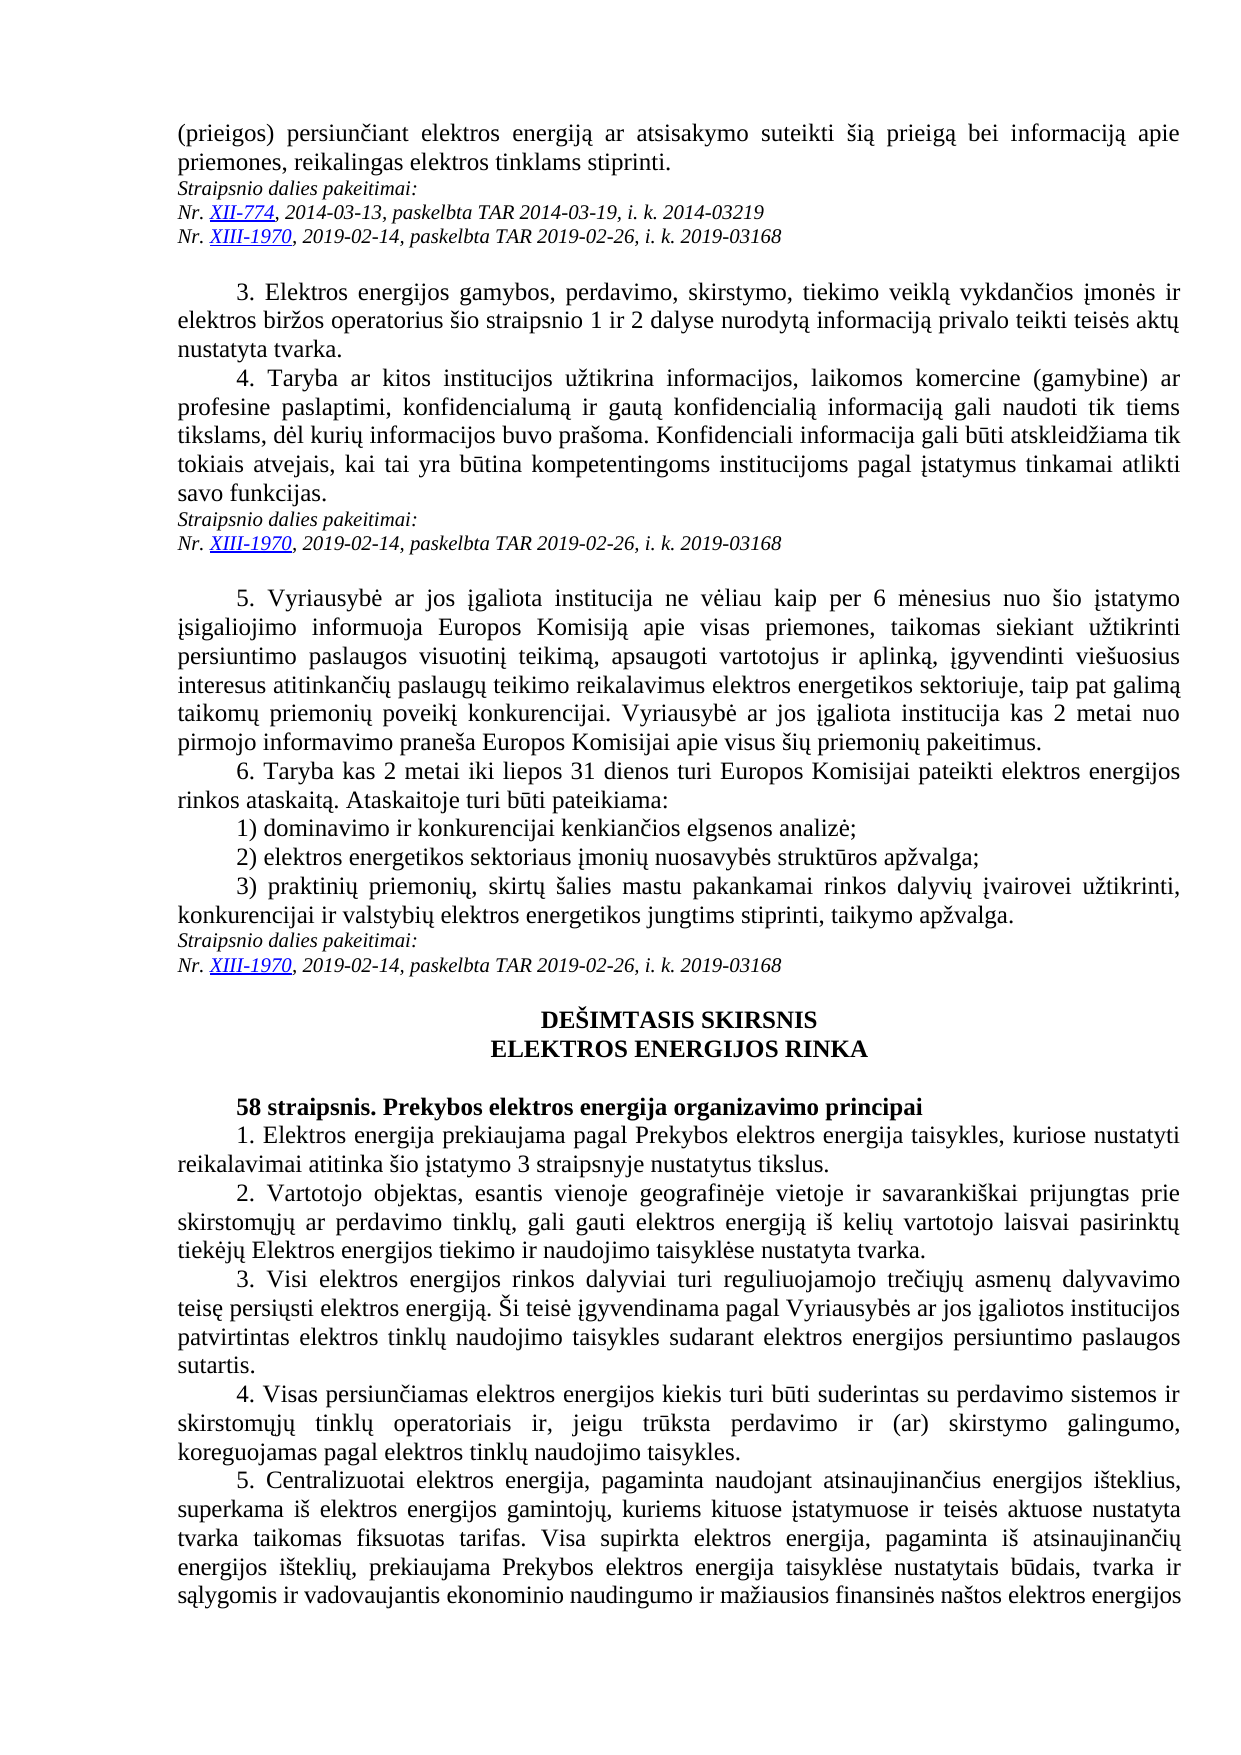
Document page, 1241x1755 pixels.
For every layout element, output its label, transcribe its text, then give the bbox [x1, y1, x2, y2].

text Straipsnio dalies pakeitimai: [177, 507, 1181, 531]
text 58 straipsnis. Prekybos elektros energija organizavimo principai [177, 1092, 1181, 1120]
text 4. Visas persiunčiamas elektros energijos kiekis turi būti suderintas su perdavimo sistemos ir skirstomųjų tinklų operatoriais ir, jeigu trūksta perdavimo ir (ar) skirstymo galingumo, koreguojamas pagal elektros tinklų naudojimo taisykles. [177, 1379, 1181, 1465]
text 2) elektros energetikos sektoriaus įmonių nuosavybės struktūros apžvalga; [177, 842, 1181, 871]
text (prieigos) persiunčiant elektros energiją ar atsisakymo suteikti šią prieigą bei informaciją apie priemones, reikalingas elektros tinklams stiprinti. [177, 118, 1181, 176]
text 1) dominavimo ir konkurencijai kenkiančios elgsenos analizė; [177, 813, 1181, 842]
text DEŠIMTASIS SKIRSNIS [177, 1005, 1181, 1034]
text 6. Taryba kas 2 metai iki liepos 31 dienos turi Europos Komisijai pateikti elektros energijos rinkos ataskaitą. Ataskaitoje turi būti pateikiama: [177, 756, 1181, 813]
text Straipsnio dalies pakeitimai: [177, 176, 1181, 200]
text Straipsnio dalies pakeitimai: [177, 928, 1181, 952]
text Nr. XII-774, 2014-03-13, paskelbta TAR 2014-03-19, i. k. 2014-03219 [177, 200, 1181, 224]
text 2. Vartotojo objektas, esantis vienoje geografinėje vietoje ir savarankiškai prijungtas prie skirstomųjų ar perdavimo tinklų, gali gauti elektros energiją iš kelių vartotojo laisvai pasirinktų tiekėjų Elektros energijos tiekimo ir naudojimo taisyklėse nustatyta tvarka. [177, 1178, 1181, 1264]
text Nr. XIII-1970, 2019-02-14, paskelbta TAR 2019-02-26, i. k. 2019-03168 [177, 531, 1181, 555]
text Nr. XIII-1970, 2019-02-14, paskelbta TAR 2019-02-26, i. k. 2019-03168 [177, 952, 1181, 977]
text 5. Vyriausybė ar jos įgaliota institucija ne vėliau kaip per 6 mėnesius nuo šio įstatymo įsigaliojimo informuoja Europos Komisiją apie visas priemones, taikomas siekiant užtikrinti persiuntimo paslaugos visuotinį teikimą, apsaugoti vartotojus ir aplinką, įgyvendinti viešuosius interesus atitinkančių paslaugų teikimo reikalavimus elektros energetikos sektoriuje, taip pat galimą taikomų priemonių poveikį konkurencijai. Vyriausybė ar jos įgaliota institucija kas 2 metai nuo pirmojo informavimo praneša Europos Komisijai apie visus šių priemonių pakeitimus. [177, 583, 1181, 756]
text 1. Elektros energija prekiaujama pagal Prekybos elektros energija taisykles, kuriose nustatyti reikalavimai atitinka šio įstatymo 3 straipsnyje nustatytus tikslus. [177, 1120, 1181, 1178]
text Nr. XIII-1970, 2019-02-14, paskelbta TAR 2019-02-26, i. k. 2019-03168 [177, 224, 1181, 248]
text 3) praktinių priemonių, skirtų šalies mastu pakankamai rinkos dalyvių įvairovei užtikrinti, konkurencijai ir valstybių elektros energetikos jungtims stiprinti, taikymo apžvalga. [177, 871, 1181, 928]
text 5. Centralizuotai elektros energija, pagaminta naudojant atsinaujinančius energijos išteklius, superkama iš elektros energijos gamintojų, kuriems kituose įstatymuose ir teisės aktuose nustatyta tvarka taikomas fiksuotas tarifas. Visa supirkta elektros energija, pagaminta iš atsinaujinančių energijos išteklių, prekiaujama Prekybos elektros energija taisyklėse nustatytais būdais, tvarka ir sąlygomis ir vadovaujantis ekonominio naudingumo ir mažiausios finansinės naštos elektros energijos [177, 1465, 1181, 1609]
text 3. Visi elektros energijos rinkos dalyviai turi reguliuojamojo trečiųjų asmenų dalyvavimo teisę persiųsti elektros energiją. Ši teisė įgyvendinama pagal Vyriausybės ar jos įgaliotos institucijos patvirtintas elektros tinklų naudojimo taisykles sudarant elektros energijos persiuntimo paslaugos sutartis. [177, 1264, 1181, 1379]
text 3. Elektros energijos gamybos, perdavimo, skirstymo, tiekimo veiklą vykdančios įmonės ir elektros biržos operatorius šio straipsnio 1 ir 2 dalyse nurodytą informaciją privalo teikti teisės aktų nustatyta tvarka. [177, 277, 1181, 363]
text 4. Taryba ar kitos institucijos užtikrina informacijos, laikomos komercine (gamybine) ar profesine paslaptimi, konfidencialumą ir gautą konfidencialią informaciją gali naudoti tik tiems tikslams, dėl kurių informacijos buvo prašoma. Konfidenciali informacija gali būti atskleidžiama tik tokiais atvejais, kai tai yra būtina kompetentingoms institucijoms pagal įstatymus tinkamai atlikti savo funkcijas. [177, 363, 1181, 507]
text ELEKTROS ENERGIJOS RINKA [177, 1034, 1181, 1063]
